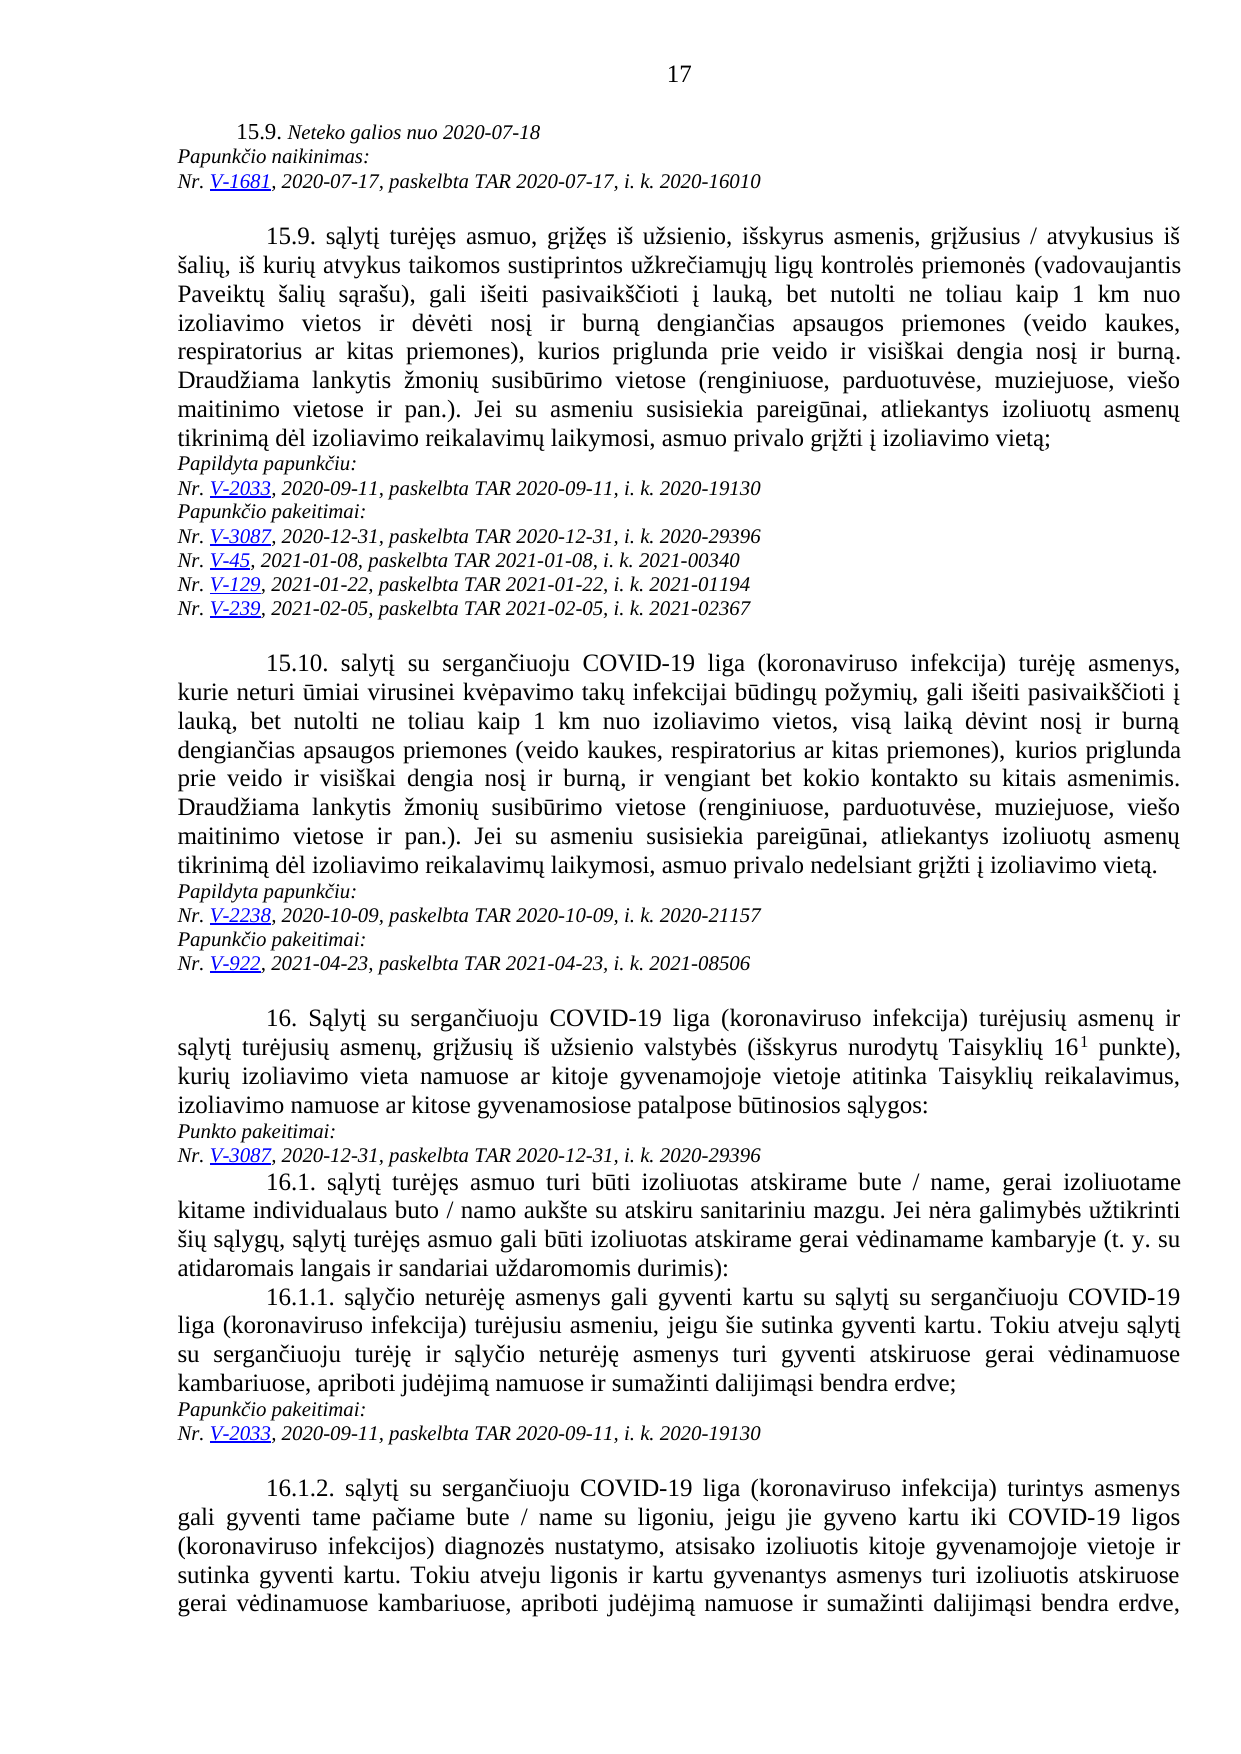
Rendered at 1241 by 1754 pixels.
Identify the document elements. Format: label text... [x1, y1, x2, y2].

text 16.1.2. sąlytį su sergančiuoju COVID-19 liga (koronaviruso infekcija) turintys asmenys gali gyventi tame pačiame bute / name su ligoniu, jeigu jie gyveno kartu iki COVID-19 ligos (koronaviruso infekcijos) diagnozės nustatymo, atsisako izoliuotis kitoje gyvenamojoje vietoje ir sutinka gyventi kartu. Tokiu atveju ligonis ir kartu gyvenantys asmenys turi izoliuotis atskiruose gerai vėdinamuose kambariuose, apriboti judėjimą namuose ir sumažinti dalijimąsi bendra erdve, [177, 1473, 1181, 1617]
text Papildyta papunkčiu: [177, 451, 1181, 475]
text 15.9. Neteko galios nuo 2020-07-18 [177, 118, 1181, 144]
text Nr. V-2033, 2020-09-11, paskelbta TAR 2020-09-11, i. k. 2020-19130 [177, 1421, 1181, 1445]
text Nr. V-3087, 2020-12-31, paskelbta TAR 2020-12-31, i. k. 2020-29396 [177, 523, 1181, 548]
text Papildyta papunkčiu: [177, 878, 1181, 903]
text 16. Sąlytį su sergančiuoju COVID-19 liga (koronaviruso infekcija) turėjusių asmenų ir sąlytį turėjusių asmenų, grįžusių iš užsienio valstybės (išskyrus nurodytų Taisyklių 161 punkte), kurių izoliavimo vieta namuose ar kitoje gyvenamojoje vietoje atitinka Taisyklių reikalavimus, izoliavimo namuose ar kitose gyvenamosiose patalpose būtinosios sąlygos: [177, 1003, 1181, 1118]
text Nr. V-239, 2021-02-05, paskelbta TAR 2021-02-05, i. k. 2021-02367 [177, 596, 1181, 620]
text Nr. V-2033, 2020-09-11, paskelbta TAR 2020-09-11, i. k. 2020-19130 [177, 475, 1181, 499]
text Punkto pakeitimai: [177, 1118, 1181, 1143]
text Papunkčio pakeitimai: [177, 927, 1181, 951]
text 16.1.1. sąlyčio neturėję asmenys gali gyventi kartu su sąlytį su sergančiuoju COVID-19 liga (koronaviruso infekcija) turėjusiu asmeniu, jeigu šie sutinka gyventi kartu. Tokiu atveju sąlytį su sergančiuoju turėję ir sąlyčio neturėję asmenys turi gyventi atskiruose gerai vėdinamuose kambariuose, apriboti judėjimą namuose ir sumažinti dalijimąsi bendra erdve; [177, 1282, 1181, 1397]
text Nr. V-3087, 2020-12-31, paskelbta TAR 2020-12-31, i. k. 2020-29396 [177, 1143, 1181, 1167]
text Papunkčio naikinimas: [177, 144, 1181, 168]
text 15.9. sąlytį turėjęs asmuo, grįžęs iš užsienio, išskyrus asmenis, grįžusius / atvykusius iš šalių, iš kurių atvykus taikomos sustiprintos užkrečiamųjų ligų kontrolės priemonės (vadovaujantis Paveiktų šalių sąrašu), gali išeiti pasivaikščioti į lauką, bet nutolti ne toliau kaip 1 km nuo izoliavimo vietos ir dėvėti nosį ir burną dengiančias apsaugos priemones (veido kaukes, respiratorius ar kitas priemones), kurios priglunda prie veido ir visiškai dengia nosį ir burną. Draudžiama lankytis žmonių susibūrimo vietose (renginiuose, parduotuvėse, muziejuose, viešo maitinimo vietose ir pan.). Jei su asmeniu susisiekia pareigūnai, atliekantys izoliuotų asmenų tikrinimą dėl izoliavimo reikalavimų laikymosi, asmuo privalo grįžti į izoliavimo vietą; [177, 221, 1181, 451]
text Nr. V-2238, 2020-10-09, paskelbta TAR 2020-10-09, i. k. 2020-21157 [177, 903, 1181, 927]
text 15.10. salytį su sergančiuoju COVID-19 liga (koronaviruso infekcija) turėję asmenys, kurie neturi ūmiai virusinei kvėpavimo takų infekcijai būdingų požymių, gali išeiti pasivaikščioti į lauką, bet nutolti ne toliau kaip 1 km nuo izoliavimo vietos, visą laiką dėvint nosį ir burną dengiančias apsaugos priemones (veido kaukes, respiratorius ar kitas priemones), kurios priglunda prie veido ir visiškai dengia nosį ir burną, ir vengiant bet kokio kontakto su kitais asmenimis. Draudžiama lankytis žmonių susibūrimo vietose (renginiuose, parduotuvėse, muziejuose, viešo maitinimo vietose ir pan.). Jei su asmeniu susisiekia pareigūnai, atliekantys izoliuotų asmenų tikrinimą dėl izoliavimo reikalavimų laikymosi, asmuo privalo nedelsiant grįžti į izoliavimo vietą. [177, 648, 1181, 878]
text Papunkčio pakeitimai: [177, 1397, 1181, 1421]
text Nr. V-45, 2021-01-08, paskelbta TAR 2021-01-08, i. k. 2021-00340 [177, 548, 1181, 572]
text Nr. V-129, 2021-01-22, paskelbta TAR 2021-01-22, i. k. 2021-01194 [177, 572, 1181, 596]
text 16.1. sąlytį turėjęs asmuo turi būti izoliuotas atskirame bute / name, gerai izoliuotame kitame individualaus buto / namo aukšte su atskiru sanitariniu mazgu. Jei nėra galimybės užtikrinti šių sąlygų, sąlytį turėjęs asmuo gali būti izoliuotas atskirame gerai vėdinamame kambaryje (t. y. su atidaromais langais ir sandariai uždaromomis durimis): [177, 1167, 1181, 1282]
text Papunkčio pakeitimai: [177, 499, 1181, 523]
text Nr. V-922, 2021-04-23, paskelbta TAR 2021-04-23, i. k. 2021-08506 [177, 951, 1181, 975]
text Nr. V-1681, 2020-07-17, paskelbta TAR 2020-07-17, i. k. 2020-16010 [177, 168, 1181, 193]
